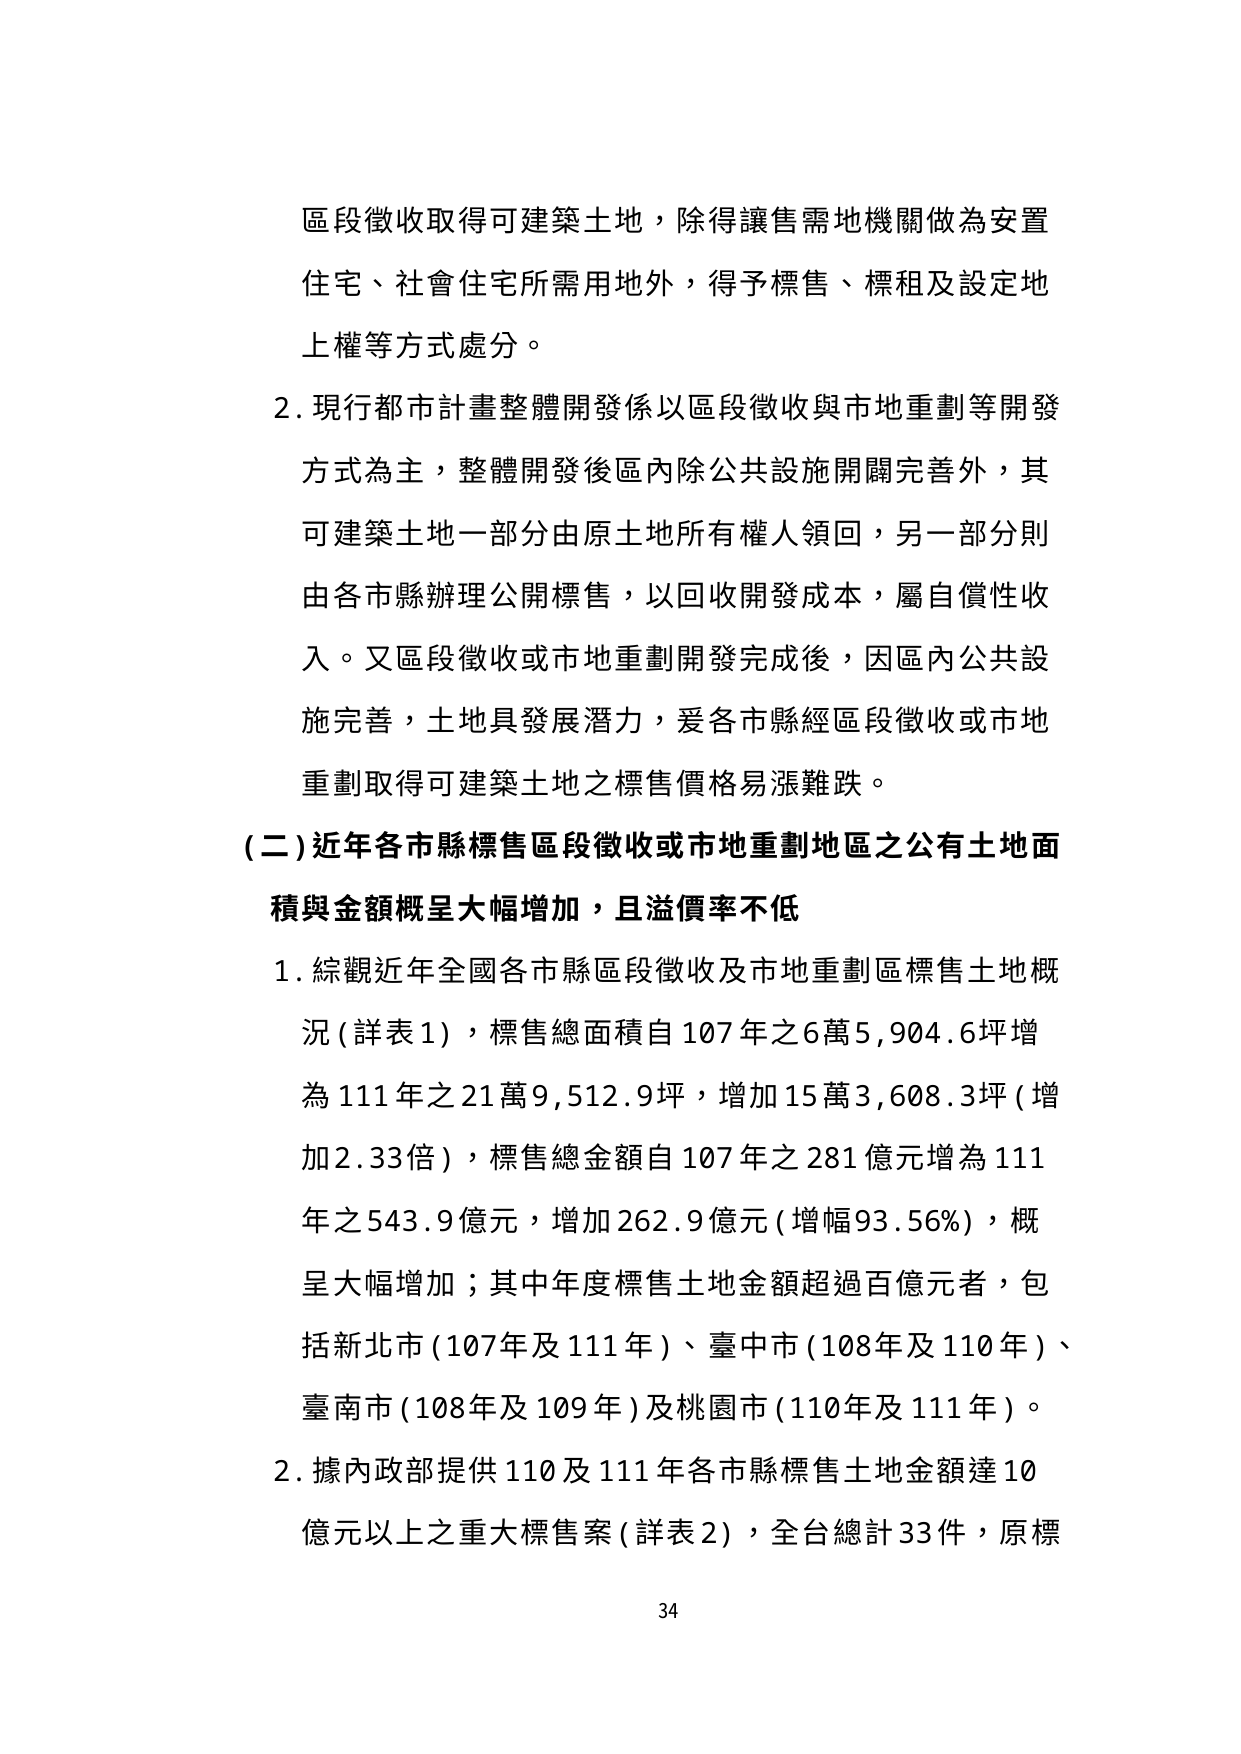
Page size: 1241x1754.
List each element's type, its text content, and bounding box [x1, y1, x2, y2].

text 2.據內政部提供110及111年各市縣標售土地金額達10億元以上之重大標售案(詳表2)，全台總計33件，原標 [264, 1427, 1061, 1552]
text 1.依土地徵收條例及平均地權條例相關規定，各市縣經區段徵收取得可建築土地，除得讓售需地機關做為安置住宅、社會住宅所需用地外，得予標售、標租及設定地上權等方式處分。 [264, 177, 1061, 365]
text 1.綜觀近年全國各市縣區段徵收及市地重劃區標售土地概況(詳表1)，標售總面積自107年之6萬5,904.6坪增為111年之21萬9,512.9坪，增加15萬3,608.3坪(增加2.33倍)，標售總金額自107年之281億元增為111年之543.9億元，增加262.9億元(增幅93.56%)，概呈大幅增加；其中年度標售土地金額超過百億元者，包括新北市(107年及111年)、臺中市(108年及110年)、臺南市(108年及109年)及桃園市(110年及111年)。 [264, 927, 1061, 1427]
text (二)近年各市縣標售區段徵收或市地重劃地區之公有土地面積與金額概呈大幅增加，且溢價率不低 [234, 802, 1061, 927]
text 2.現行都市計畫整體開發係以區段徵收與市地重劃等開發方式為主，整體開發後區內除公共設施開闢完善外，其可建築土地一部分由原土地所有權人領回，另一部分則由各市縣辦理公開標售，以回收開發成本，屬自償性收入。又區段徵收或市地重劃開發完成後，因區內公共設施完善，土地具發展潛力，爰各市縣經區段徵收或市地重劃取得可建築土地之標售價格易漲難跌。 [264, 365, 1061, 802]
